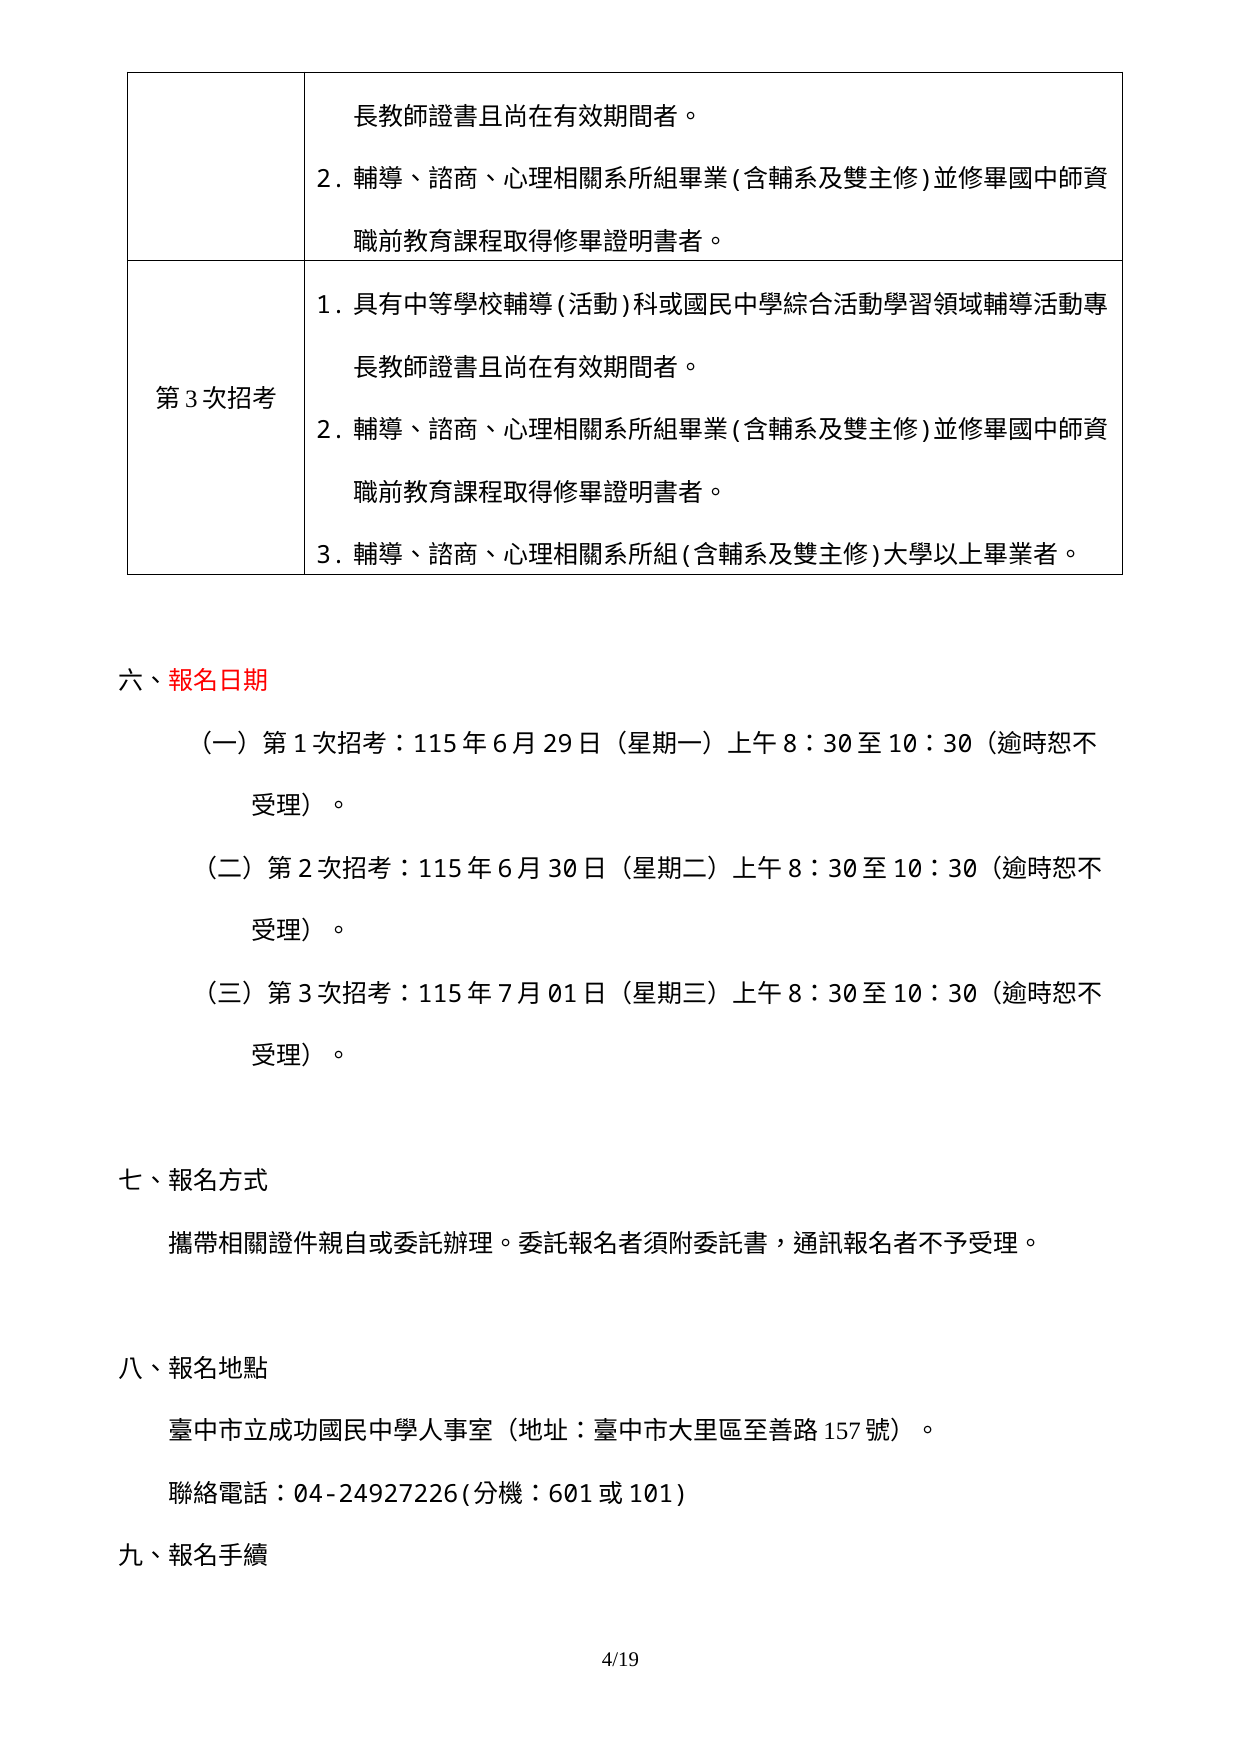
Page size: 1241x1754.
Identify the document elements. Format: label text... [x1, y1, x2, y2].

text （三）第3次招考：115年7月01日（星期三）上午8：30至10：30（逾時恕不受理）。 [162, 950, 1122, 1075]
table_cell [128, 73, 304, 260]
table_cell 第3次招考 [128, 261, 304, 574]
text （二）第2次招考：115年6月30日（星期二）上午8：30至10：30（逾時恕不受理）。 [162, 825, 1122, 950]
text 聯絡電話：04-24927226(分機：601或101) [168, 1450, 1122, 1512]
text 七、報名方式 攜帶相關證件親自或委託辦理。委託報名者須附委託書，通訊報名者不予受理。 [118, 1137, 1122, 1262]
text 九、報名手續 [118, 1512, 1122, 1575]
text （一）第1次招考：115年6月29日（星期一）上午8：30至10：30（逾時恕不受理）。 [187, 700, 1122, 825]
table_cell 具有中等學校輔導(活動)科或國民中學綜合活動學習領域輔導活動專長教師證書且尚在有效期間者。 輔導、諮商、心理相關系所組畢業(含輔系及雙主修)並修畢國中師資職前教育課程取得修畢證明書者。 輔導、諮商、心理相關系所組(含輔系及雙主修)大學以上畢業者。 [305, 261, 1122, 574]
text 六、報名日期 [118, 637, 1122, 700]
table_cell 長教師證書且尚在有效期間者。 輔導、諮商、心理相關系所組畢業(含輔系及雙主修)並修畢國中師資職前教育課程取得修畢證明書者。 [305, 73, 1122, 260]
text 八、報名地點 臺中市立成功國民中學人事室（地址：臺中市大里區至善路157號）。 [118, 1325, 1122, 1450]
